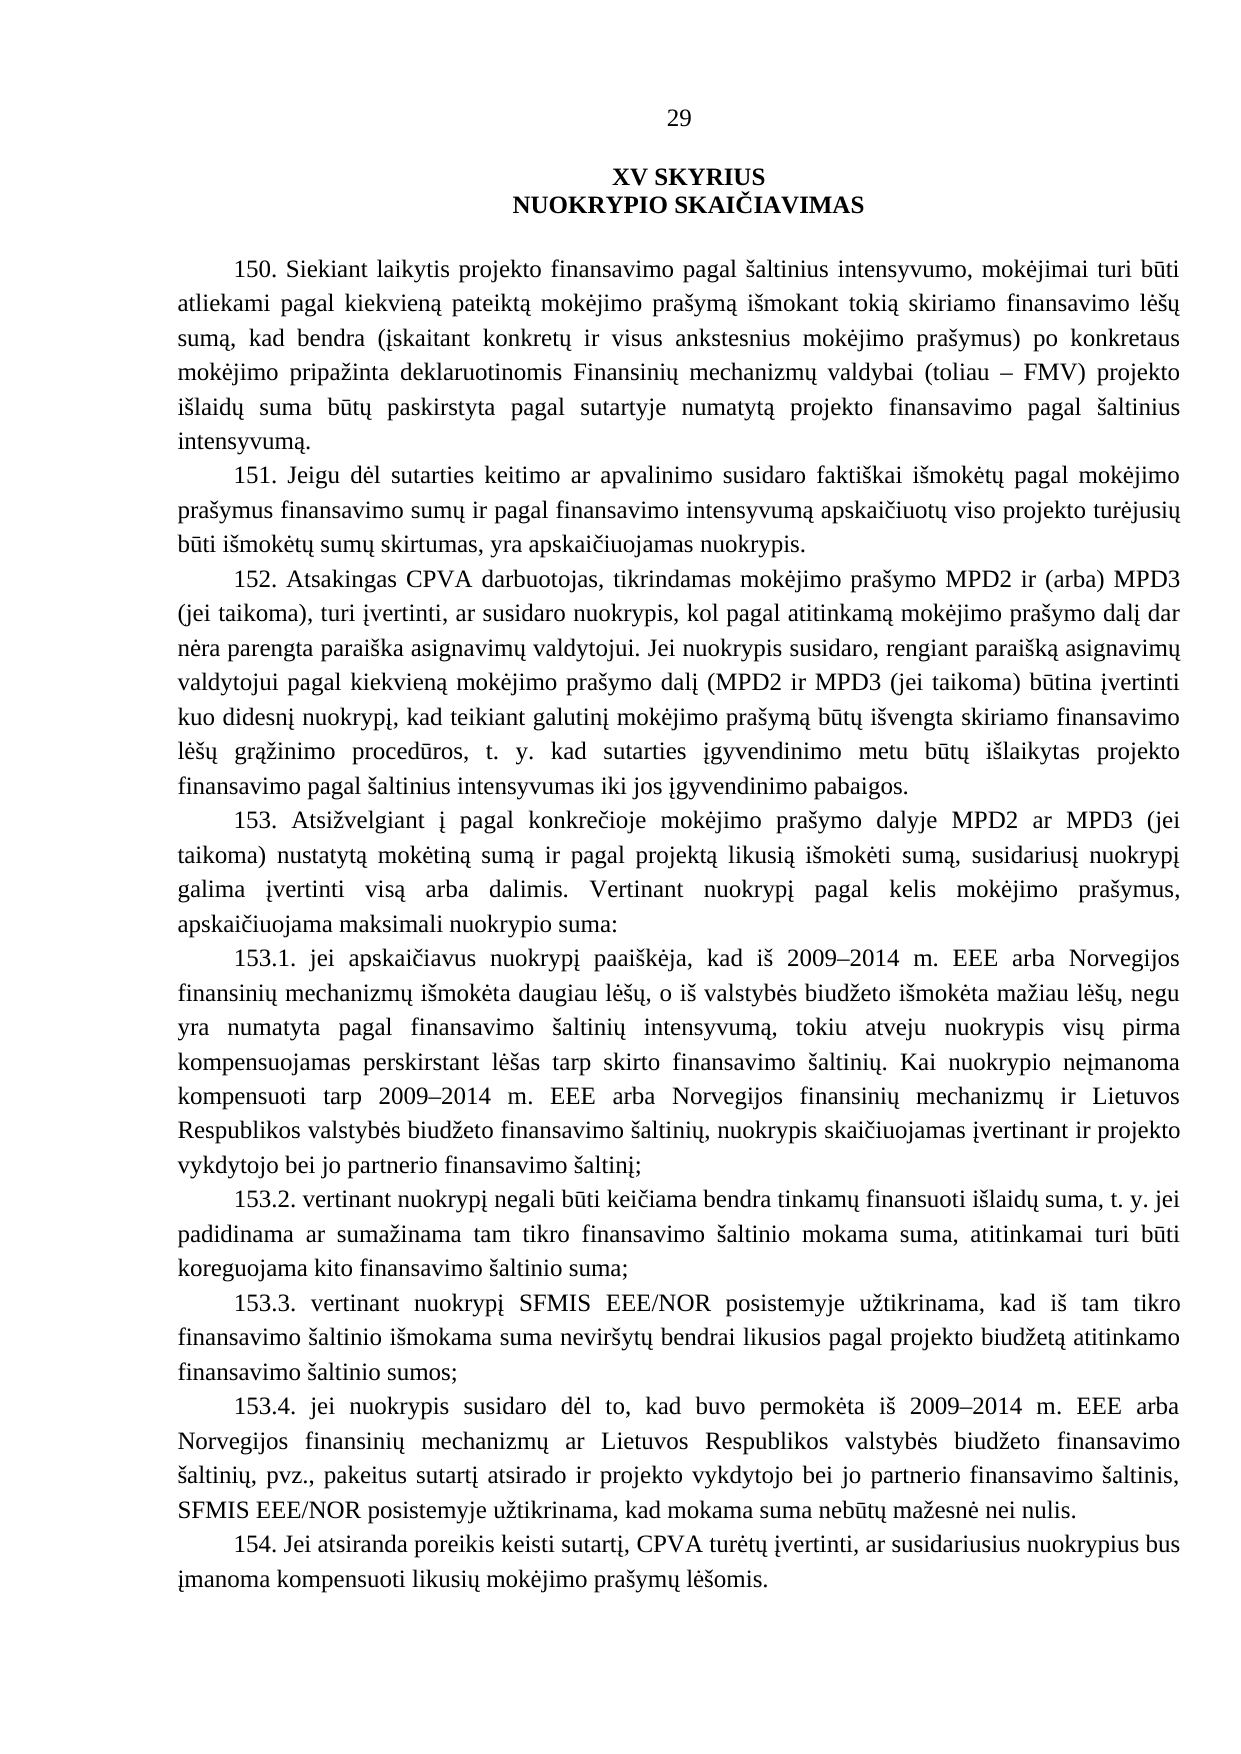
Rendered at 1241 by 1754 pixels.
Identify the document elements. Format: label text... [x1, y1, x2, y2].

text 150. Siekiant laikytis projekto finansavimo pagal šaltinius intensyvumo, mokėjimai turi būti atliekami pagal kiekvieną pateiktą mokėjimo prašymą išmokant tokią skiriamo finansavimo lėšų sumą, kad bendra (įskaitant konkretų ir visus ankstesnius mokėjimo prašymus) po konkretaus mokėjimo pripažinta deklaruotinomis Finansinių mechanizmų valdybai (toliau – FMV) projekto išlaidų suma būtų paskirstyta pagal sutartyje numatytą projekto finansavimo pagal šaltinius intensyvumą. [177, 254, 1181, 455]
text 153.1. jei apskaičiavus nuokrypį paaiškėja, kad iš 2009–2014 m. EEE arba Norvegijos finansinių mechanizmų išmokėta daugiau lėšų, o iš valstybės biudžeto išmokėta mažiau lėšų, negu yra numatyta pagal finansavimo šaltinių intensyvumą, tokiu atveju nuokrypis visų pirma kompensuojamas perskirstant lėšas tarp skirto finansavimo šaltinių. Kai nuokrypio neįmanoma kompensuoti tarp 2009–2014 m. EEE arba Norvegijos finansinių mechanizmų ir Lietuvos Respublikos valstybės biudžeto finansavimo šaltinių, nuokrypis skaičiuojamas įvertinant ir projekto vykdytojo bei jo partnerio finansavimo šaltinį; [177, 943, 1181, 1179]
text 153. Atsižvelgiant į pagal konkrečioje mokėjimo prašymo dalyje MPD2 ar MPD3 (jei taikoma) nustatytą mokėtiną sumą ir pagal projektą likusią išmokėti sumą, susidariusį nuokrypį galima įvertinti visą arba dalimis. Vertinant nuokrypį pagal kelis mokėjimo prašymus, apskaičiuojama maksimali nuokrypio suma: [177, 805, 1181, 937]
text 153.3. vertinant nuokrypį SFMIS EEE/NOR posistemyje užtikrinama, kad iš tam tikro finansavimo šaltinio išmokama suma neviršytų bendrai likusios pagal projekto biudžetą atitinkamo finansavimo šaltinio sumos; [177, 1288, 1181, 1386]
text 153.4. jei nuokrypis susidaro dėl to, kad buvo permokėta iš 2009–2014 m. EEE arba Norvegijos finansinių mechanizmų ar Lietuvos Respublikos valstybės biudžeto finansavimo šaltinių, pvz., pakeitus sutartį atsirado ir projekto vykdytojo bei jo partnerio finansavimo šaltinis, SFMIS EEE/NOR posistemyje užtikrinama, kad mokama suma nebūtų mažesnė nei nulis. [177, 1391, 1181, 1524]
text 152. Atsakingas CPVA darbuotojas, tikrindamas mokėjimo prašymo MPD2 ir (arba) MPD3 (jei taikoma), turi įvertinti, ar susidaro nuokrypis, kol pagal atitinkamą mokėjimo prašymo dalį dar nėra parengta paraiška asignavimų valdytojui. Jei nuokrypis susidaro, rengiant paraišką asignavimų valdytojui pagal kiekvieną mokėjimo prašymo dalį (MPD2 ir MPD3 (jei taikoma) būtina įvertinti kuo didesnį nuokrypį, kad teikiant galutinį mokėjimo prašymą būtų išvengta skiriamo finansavimo lėšų grąžinimo procedūros, t. y. kad sutarties įgyvendinimo metu būtų išlaikytas projekto finansavimo pagal šaltinius intensyvumas iki jos įgyvendinimo pabaigos. [177, 564, 1181, 799]
text 151. Jeigu dėl sutarties keitimo ar apvalinimo susidaro faktiškai išmokėtų pagal mokėjimo prašymus finansavimo sumų ir pagal finansavimo intensyvumą apskaičiuotų viso projekto turėjusių būti išmokėtų sumų skirtumas, yra apskaičiuojamas nuokrypis. [177, 461, 1181, 558]
text XV SKYRIUS [137, 162, 1181, 190]
text 153.2. vertinant nuokrypį negali būti keičiama bendra tinkamų finansuoti išlaidų suma, t. y. jei padidinama ar sumažinama tam tikro finansavimo šaltinio mokama suma, atitinkamai turi būti koreguojama kito finansavimo šaltinio suma; [177, 1184, 1181, 1282]
text NUOKRYPIO SKAIČIAVIMAS [137, 190, 1181, 219]
text 154. Jei atsiranda poreikis keisti sutartį, CPVA turėtų įvertinti, ar susidariusius nuokrypius bus įmanoma kompensuoti likusių mokėjimo prašymų lėšomis. [177, 1529, 1181, 1593]
